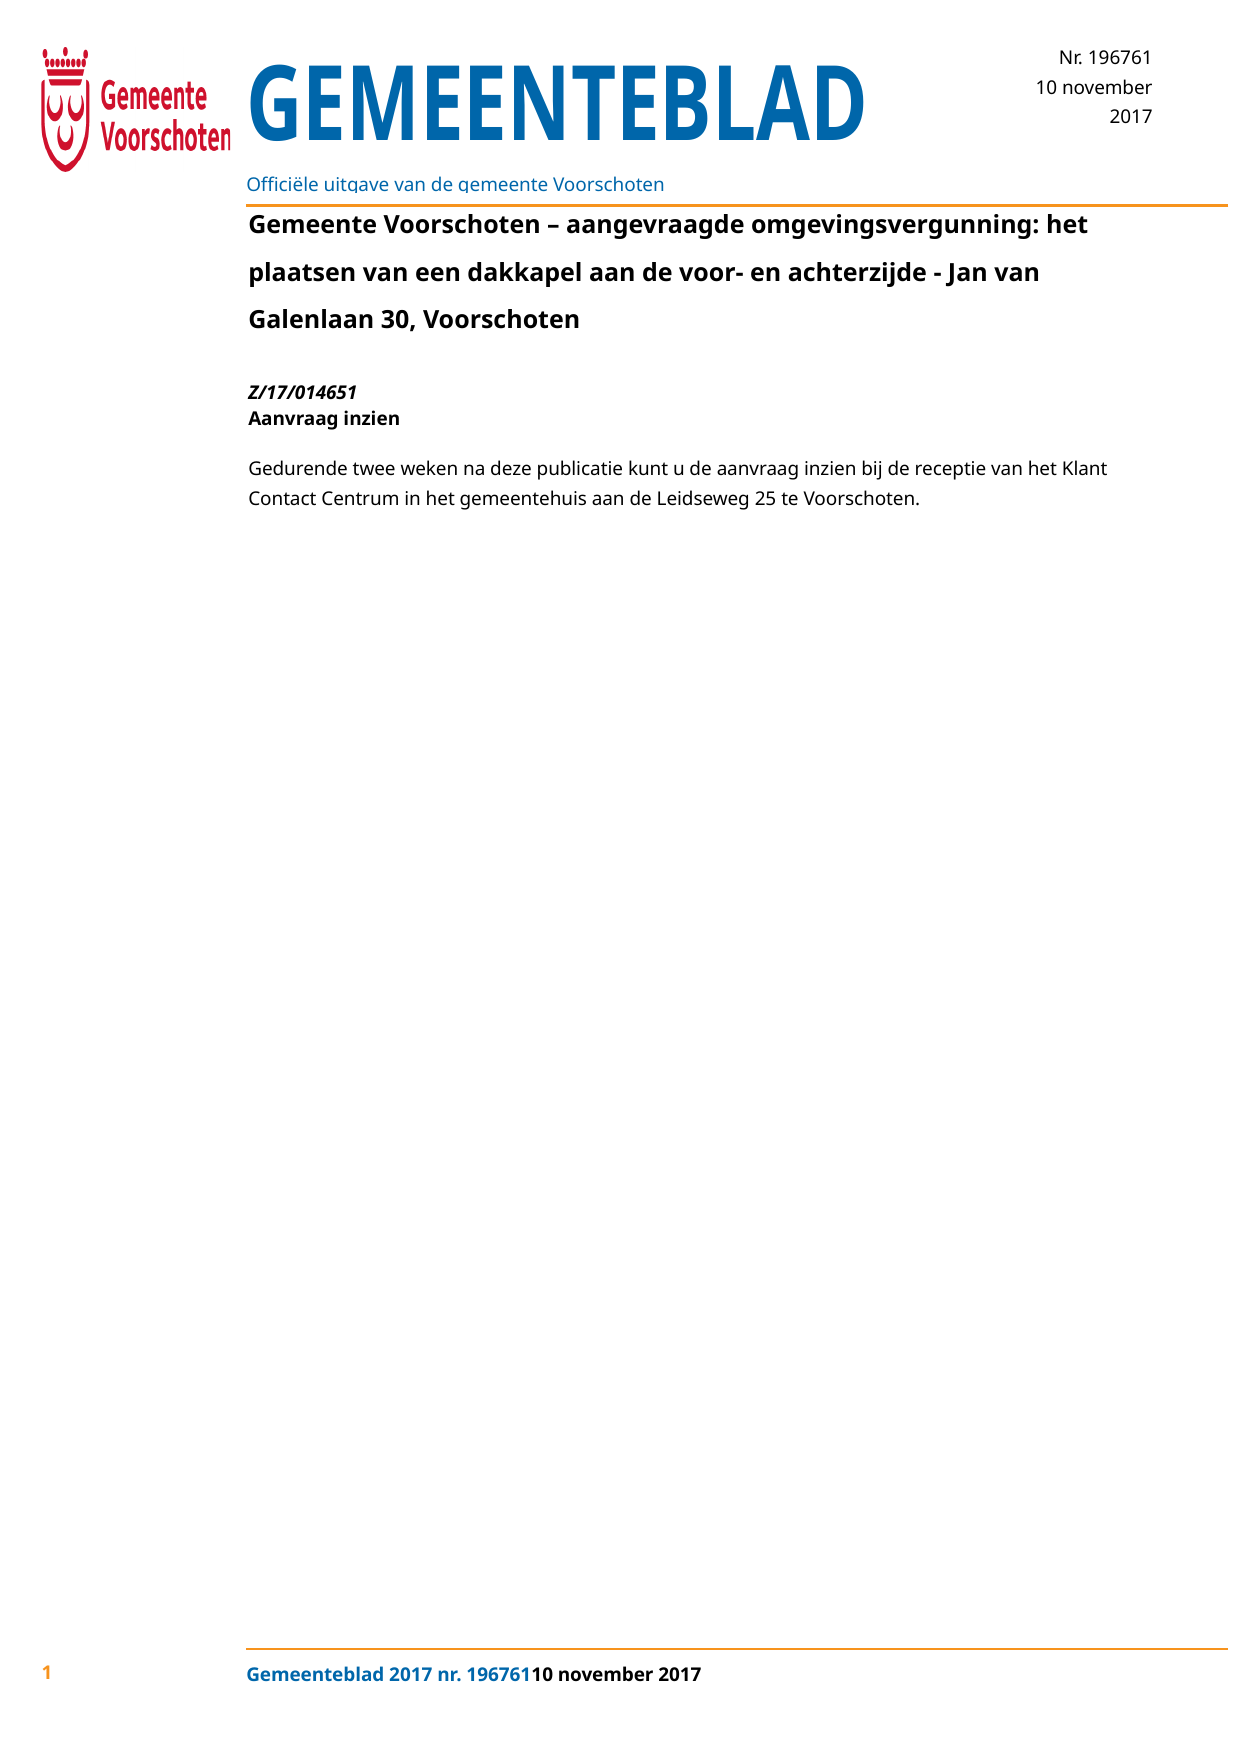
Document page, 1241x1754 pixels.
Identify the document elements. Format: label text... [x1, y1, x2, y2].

text Gedurende twee weken na deze publicatie kunt u de aanvraag inzien bij de receptie van het Klant Contact Centrum in het gemeentehuis aan de Leidseweg 25 te Voorschoten. [248, 455, 1152, 511]
text Z/17/014651 [248, 379, 1152, 405]
text Gemeente Voorschoten – aangevraagde omgevingsvergunning: het plaatsen van een dakkapel aan de voor- en achterzijde - Jan van Galenlaan 30, Voorschoten [248, 207, 1152, 336]
text Aanvraag inzien [248, 405, 1152, 431]
picture [41, 47, 231, 172]
